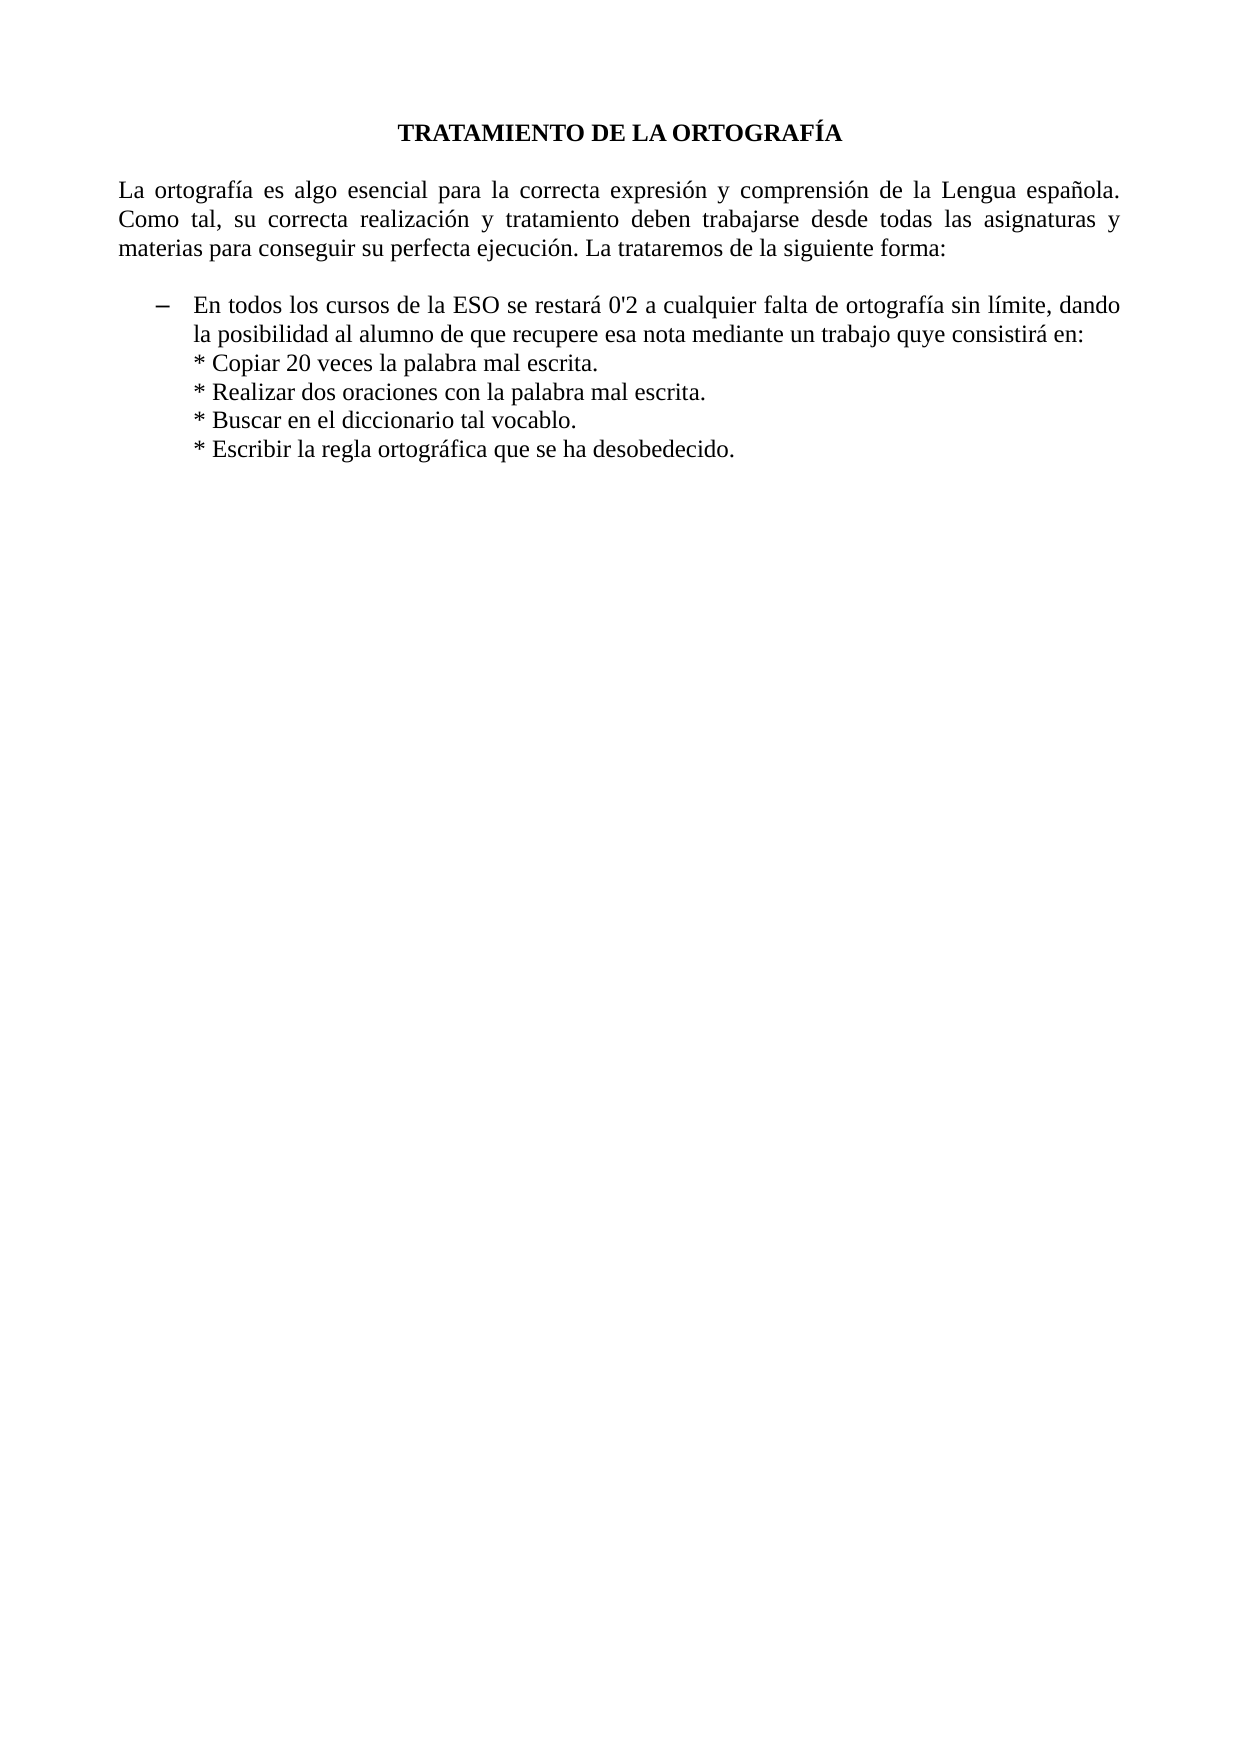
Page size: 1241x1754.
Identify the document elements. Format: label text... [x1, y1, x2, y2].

list * Realizar dos oraciones con la palabra mal escrita. [156, 377, 1122, 406]
list En todos los cursos de la ESO se restará 0'2 a cualquier falta de ortografía sin límite, dando la posibilidad al alumno de que recupere esa nota mediante un trabajo quye consistirá en: [156, 291, 1122, 348]
list * Buscar en el diccionario tal vocablo. [156, 406, 1122, 434]
text La ortografía es algo esencial para la correcta expresión y comprensión de la Lengua española. Como tal, su correcta realización y tratamiento deben trabajarse desde todas las asignaturas y materias para conseguir su perfecta ejecución. La trataremos de la siguiente forma: [118, 176, 1122, 262]
list * Escribir la regla ortográfica que se ha desobedecido. [156, 434, 1122, 463]
text TRATAMIENTO DE LA ORTOGRAFÍA [118, 118, 1122, 147]
list * Copiar 20 veces la palabra mal escrita. [156, 348, 1122, 377]
